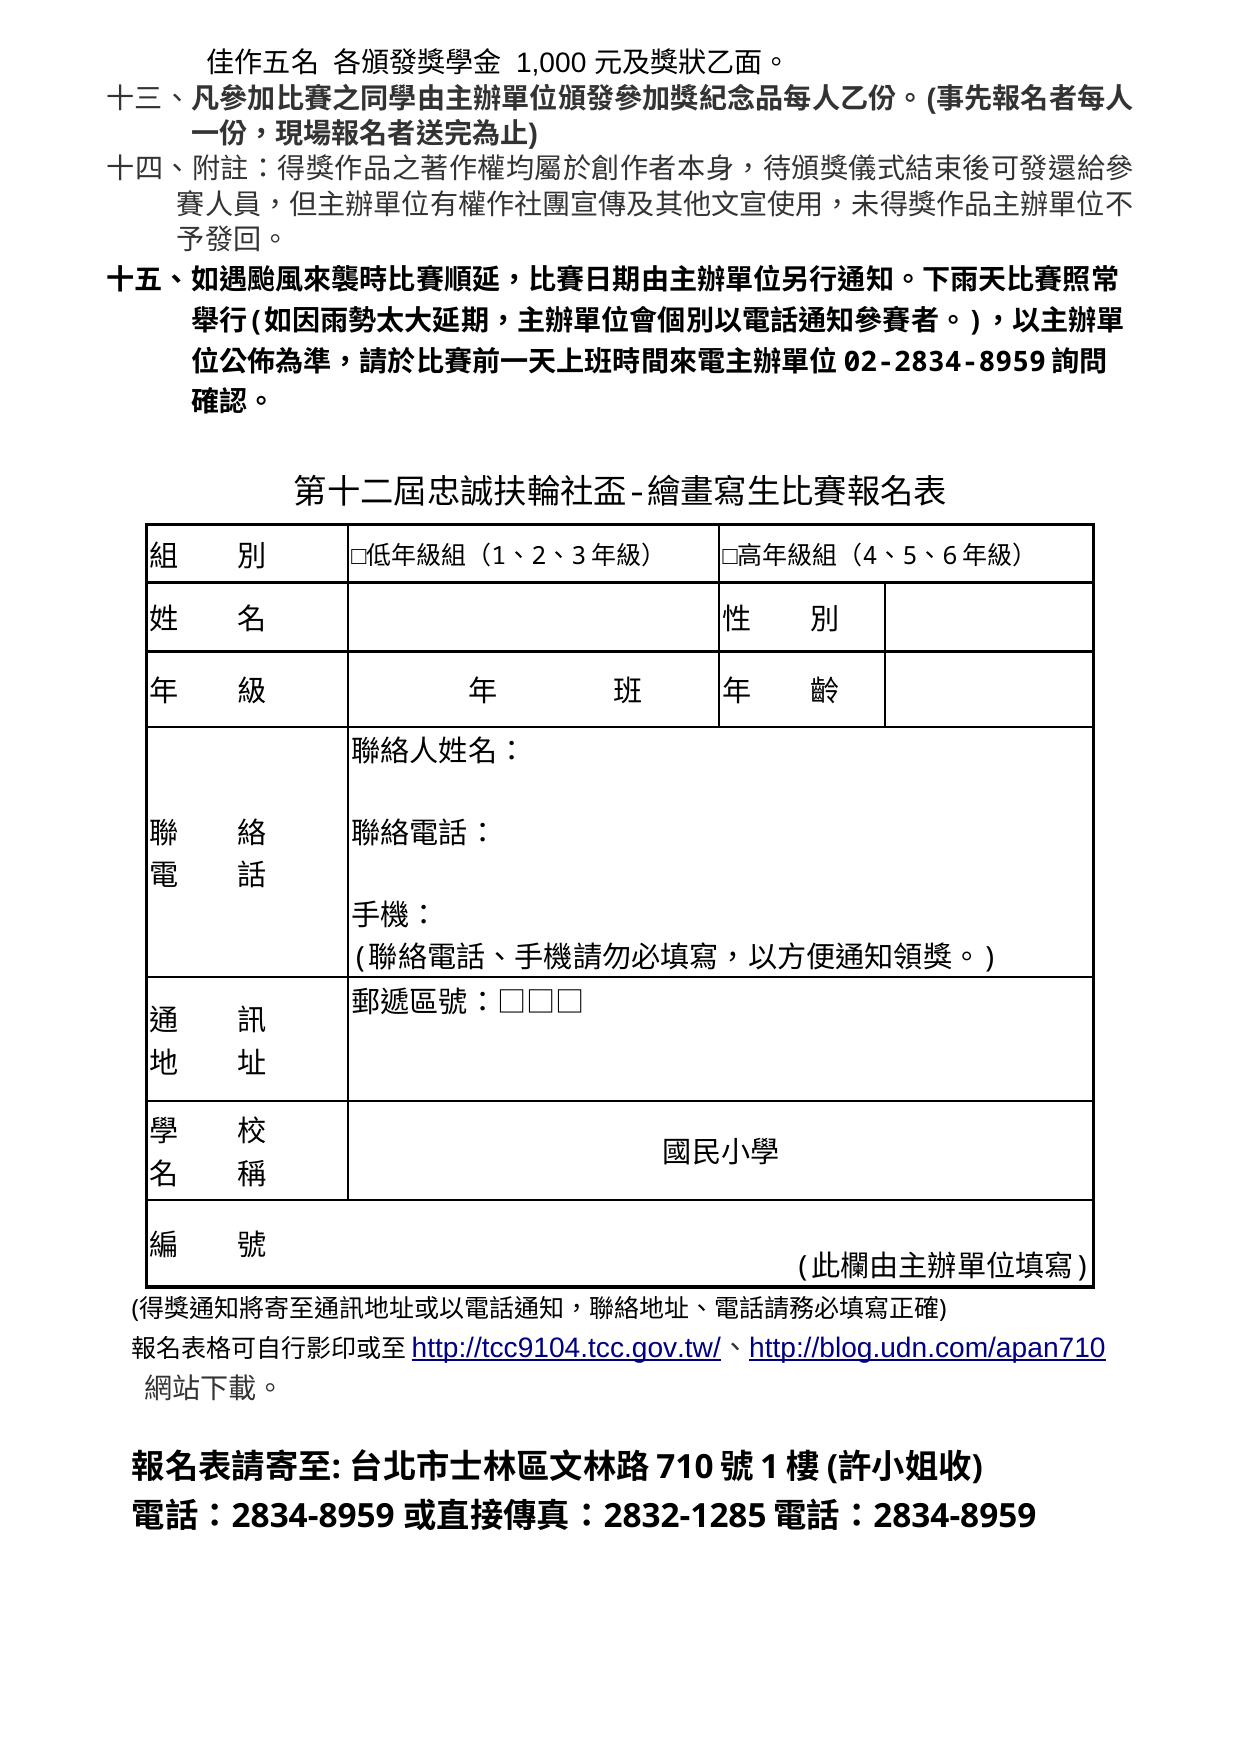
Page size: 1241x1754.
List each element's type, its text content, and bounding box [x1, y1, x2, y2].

table_cell 年 齡 [720, 653, 884, 726]
table_cell □低年級組（1、2、3年級） [349, 526, 718, 581]
table_cell 通 訊 地 址 [148, 978, 347, 1100]
table_cell 聯絡人姓名： 聯絡電話： 手機： (聯絡電話、手機請勿必填寫，以方便通知領獎。) [349, 728, 1092, 976]
table_cell [349, 584, 718, 650]
table_header 第十二屆忠誠扶輪社盃-繪畫寫生比賽報名表 [146, 454, 1094, 523]
table_cell 姓 名 [148, 584, 347, 650]
table_cell 年 班 [349, 653, 718, 726]
text 十四、附註：得獎作品之著作權均屬於創作者本身，待頒獎儀式結束後可發還給參賽人員，但主辦單位有權作社團宣傳及其他文宣使用，未得獎作品主辦單位不予發回。 [106, 151, 1134, 257]
table_cell 國民小學 [349, 1102, 1092, 1198]
text 報名表格可自行影印或至http://tcc9104.tcc.gov.tw/、http://blog.udn.com/apan710網站下載。 [131, 1325, 1134, 1406]
table_cell 郵遞區號：□□□ [349, 978, 1092, 1100]
text 報名表請寄至: 台北市士林區文林路710號1樓 (許小姐收) [131, 1440, 1134, 1489]
table_cell 學 校 名 稱 [148, 1102, 347, 1198]
text (得獎通知將寄至通訊地址或以電話通知，聯絡地址、電話請務必填寫正確) [106, 1288, 1134, 1325]
table_cell 編 號 [148, 1201, 348, 1285]
table_cell (此欄由主辦單位填寫) [348, 1201, 1092, 1285]
text 十五、如遇颱風來襲時比賽順延，比賽日期由主辦單位另行通知。下雨天比賽照常舉行(如因雨勢太大延期，主辦單位會個別以電話通知參賽者。)，以主辦單位公佈為準，請於比賽前一天上班時間來電主辦單位02-2834-8959詢問確認。 [106, 257, 1134, 420]
text 十三、凡參加比賽之同學由主辦單位頒發參加獎紀念品每人乙份。(事先報名者每人一份，現場報名者送完為止) [106, 80, 1134, 151]
table_cell [886, 584, 1092, 650]
table_cell 年 級 [148, 653, 347, 726]
table_cell □高年級組（4、5、6年級） [720, 526, 1092, 581]
table_cell 聯 絡 電 話 [148, 728, 347, 976]
table_cell 性 別 [720, 584, 884, 650]
text 佳作五名 各頒發獎學金 1,000 元及獎狀乙面。 [156, 44, 1134, 80]
table_cell [886, 653, 1092, 726]
table_cell 組 別 [148, 526, 347, 581]
text 電話：2834-8959 或直接傳真：2832-1285電話：2834-8959 [131, 1489, 1134, 1537]
